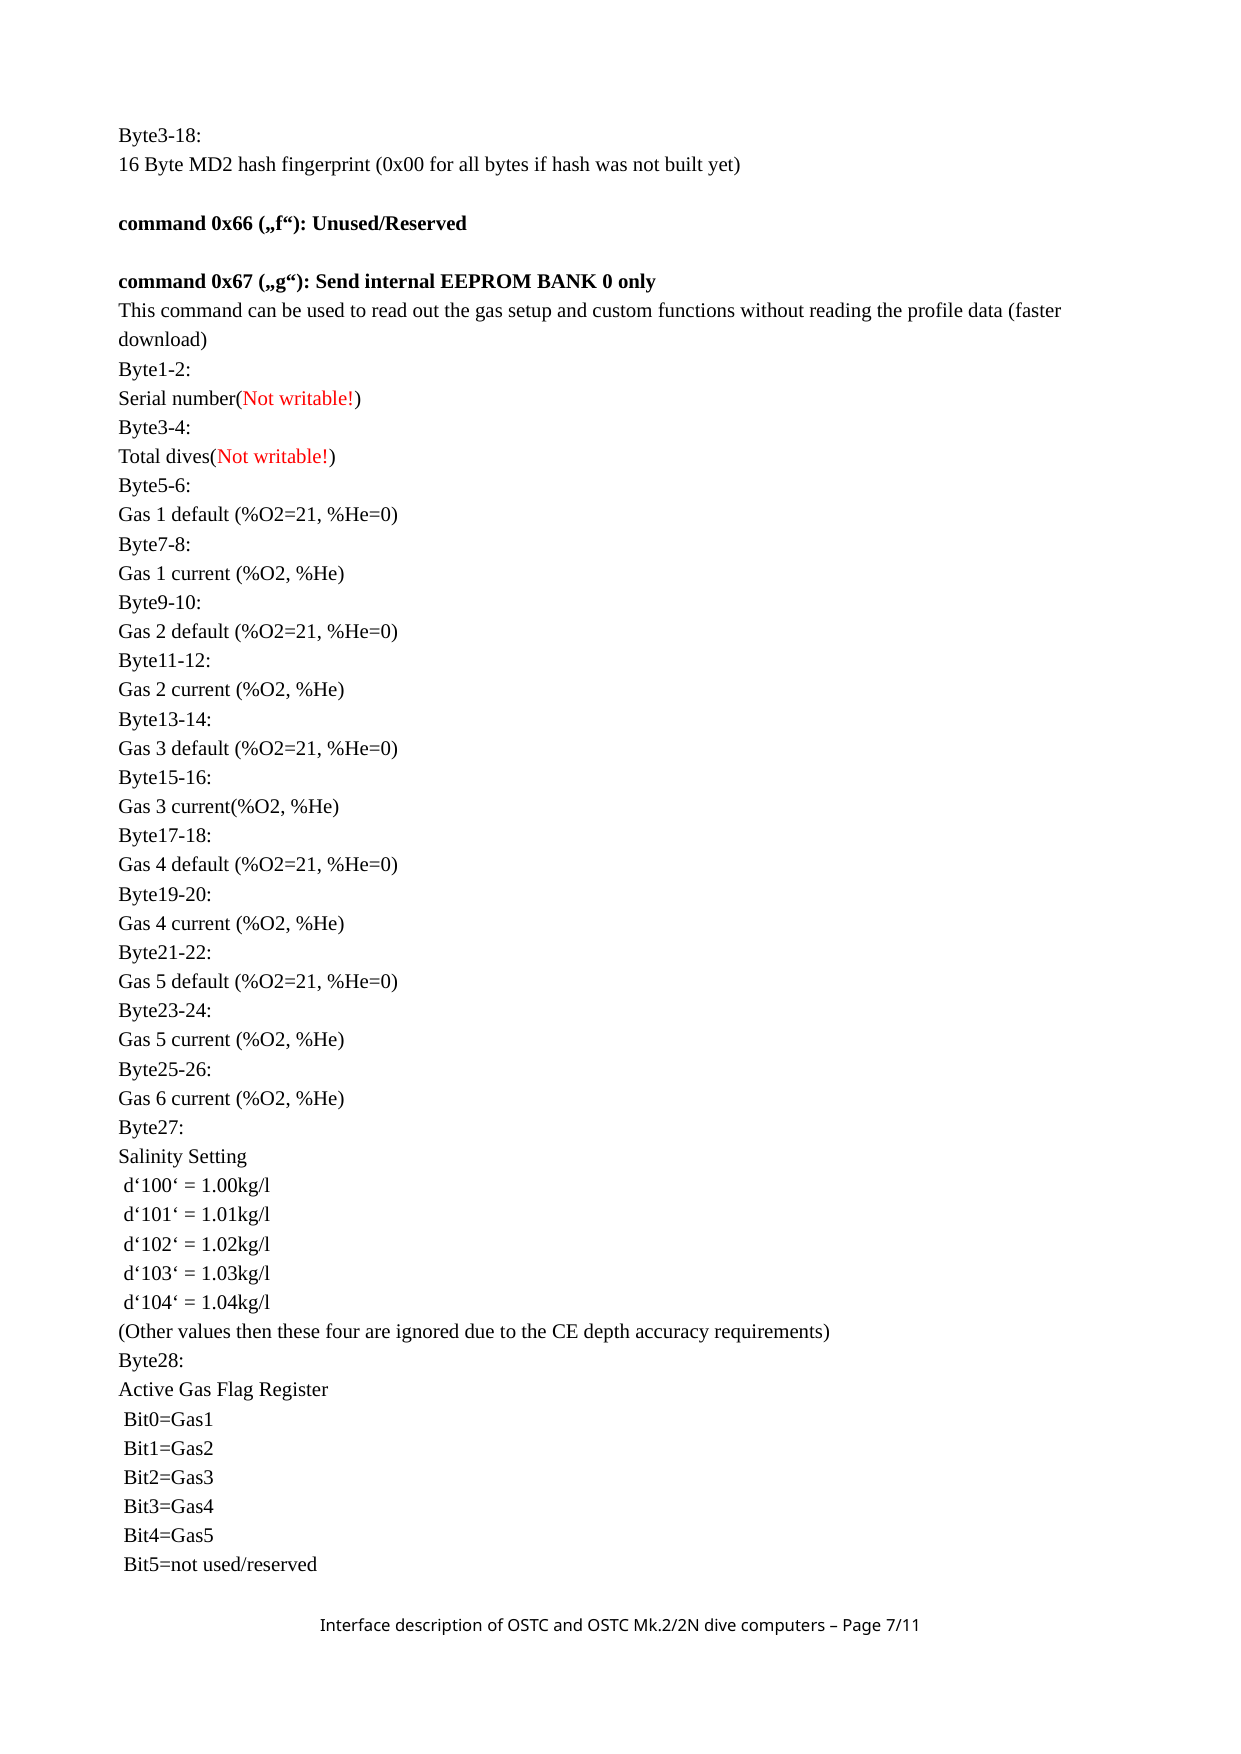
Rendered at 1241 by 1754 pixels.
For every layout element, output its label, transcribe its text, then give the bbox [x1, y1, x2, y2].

text Gas 2 current (%O2, %He) [118, 672, 1122, 701]
text Bit1=Gas2 [118, 1431, 1122, 1460]
text d‘102‘ = 1.02kg/l [118, 1226, 1122, 1256]
text Bit3=Gas4 [118, 1489, 1122, 1518]
text Byte3-18: [118, 118, 1122, 147]
text d‘104‘ = 1.04kg/l [118, 1285, 1122, 1314]
text Byte17-18: [118, 818, 1122, 847]
text d‘101‘ = 1.01kg/l [118, 1197, 1122, 1226]
text Byte23-24: [118, 993, 1122, 1022]
text Active Gas Flag Register [118, 1372, 1122, 1401]
text Gas 3 current(%O2, %He) [118, 789, 1122, 818]
text Byte9-10: [118, 585, 1122, 614]
text Byte28: [118, 1343, 1122, 1372]
text Gas 3 default (%O2=21, %He=0) [118, 731, 1122, 760]
text d‘100‘ = 1.00kg/l [118, 1168, 1122, 1197]
text Gas 5 default (%O2=21, %He=0) [118, 964, 1122, 993]
text command 0x67 („g“): Send internal EEPROM BANK 0 only [118, 264, 1122, 293]
text Byte21-22: [118, 935, 1122, 964]
text Total dives(Not writable!) [118, 439, 1122, 468]
text This command can be used to read out the gas setup and custom functions without reading the profile data (faster download) [118, 293, 1122, 351]
text Gas 4 current (%O2, %He) [118, 906, 1122, 935]
text Bit2=Gas3 [118, 1460, 1122, 1489]
text Gas 2 default (%O2=21, %He=0) [118, 614, 1122, 643]
text Byte7-8: [118, 526, 1122, 556]
text 16 Byte MD2 hash fingerprint (0x00 for all bytes if hash was not built yet) [118, 147, 1122, 176]
text Byte27: [118, 1110, 1122, 1139]
text Byte3-4: [118, 410, 1122, 439]
text Gas 5 current (%O2, %He) [118, 1022, 1122, 1051]
text Byte5-6: [118, 468, 1122, 497]
text (Other values then these four are ignored due to the CE depth accuracy requirements) [118, 1314, 1122, 1343]
text Byte19-20: [118, 876, 1122, 906]
text Bit5=not used/reserved [118, 1547, 1122, 1576]
text Byte1-2: [118, 351, 1122, 381]
text Gas 1 default (%O2=21, %He=0) [118, 497, 1122, 526]
text Bit4=Gas5 [118, 1518, 1122, 1547]
text Bit0=Gas1 [118, 1401, 1122, 1431]
text Byte15-16: [118, 760, 1122, 789]
text Byte25-26: [118, 1051, 1122, 1081]
text d‘103‘ = 1.03kg/l [118, 1256, 1122, 1285]
text Byte11-12: [118, 643, 1122, 672]
text Serial number(Not writable!) [118, 381, 1122, 410]
text Byte13-14: [118, 701, 1122, 731]
text command 0x66 („f“): Unused/Reserved [118, 206, 1122, 235]
text Gas 6 current (%O2, %He) [118, 1081, 1122, 1110]
text Gas 4 default (%O2=21, %He=0) [118, 847, 1122, 876]
text Salinity Setting [118, 1139, 1122, 1168]
text Gas 1 current (%O2, %He) [118, 556, 1122, 585]
